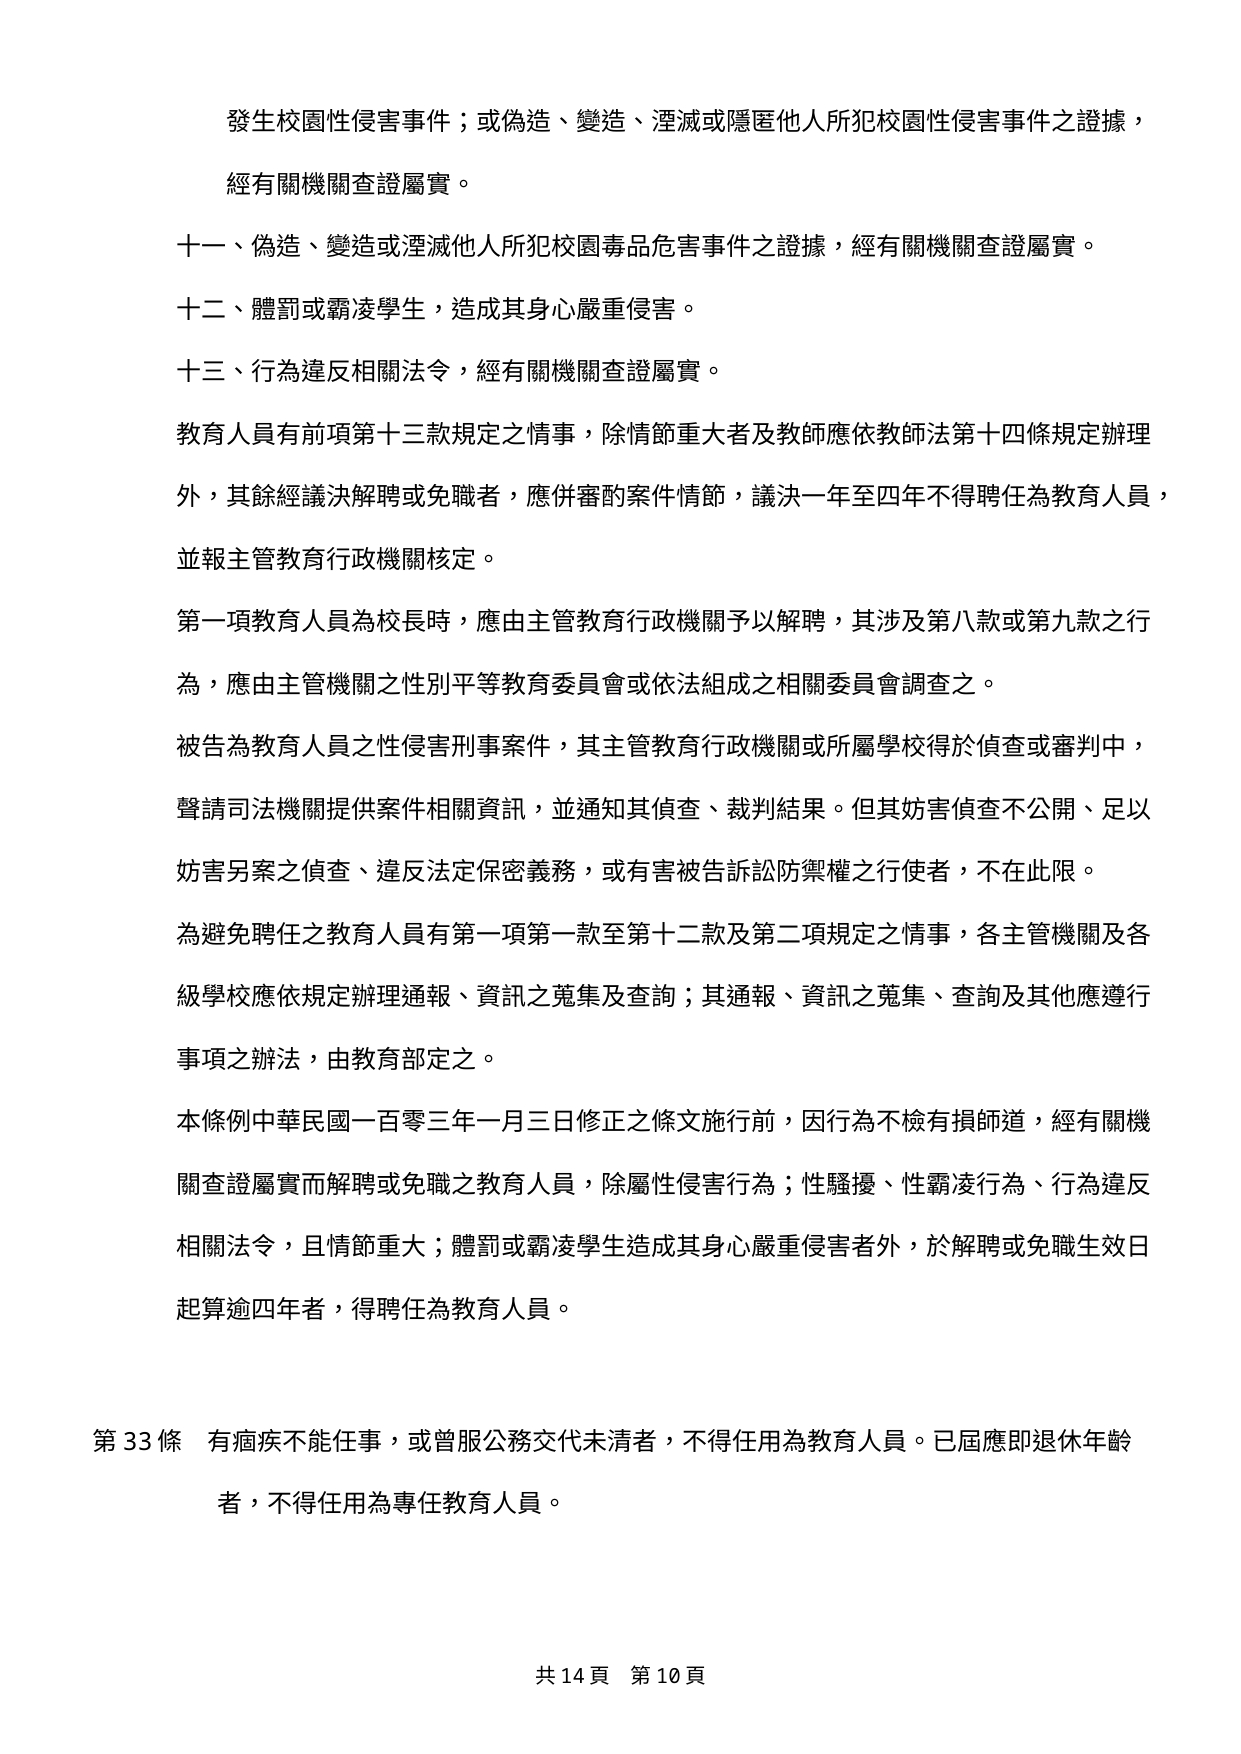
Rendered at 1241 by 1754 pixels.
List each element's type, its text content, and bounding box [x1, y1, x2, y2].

text 十二、體罰或霸凌學生，造成其身心嚴重侵害。 [89, 266, 1152, 328]
text 發生校園性侵害事件；或偽造、變造、湮滅或隱匿他人所犯校園性侵害事件之證據，經有關機關查證屬實。 [226, 78, 1152, 203]
text 十一、偽造、變造或湮滅他人所犯校園毒品危害事件之證據，經有關機關查證屬實。 [89, 203, 1152, 266]
text 第33條 有痼疾不能任事，或曾服公務交代未清者，不得任用為教育人員。已屆應即退休年齡者，不得任用為專任教育人員。 [92, 1397, 1152, 1522]
text 為避免聘任之教育人員有第一項第一款至第十二款及第二項規定之情事，各主管機關及各級學校應依規定辦理通報、資訊之蒐集及查詢；其通報、資訊之蒐集、查詢及其他應遵行事項之辦法，由教育部定之。 [176, 891, 1152, 1078]
text 本條例中華民國一百零三年一月三日修正之條文施行前，因行為不檢有損師道，經有關機關查證屬實而解聘或免職之教育人員，除屬性侵害行為；性騷擾、性霸凌行為、行為違反相關法令，且情節重大；體罰或霸凌學生造成其身心嚴重侵害者外，於解聘或免職生效日起算逾四年者，得聘任為教育人員。 [176, 1078, 1152, 1328]
text 教育人員有前項第十三款規定之情事，除情節重大者及教師應依教師法第十四條規定辦理外，其餘經議決解聘或免職者，應併審酌案件情節，議決一年至四年不得聘任為教育人員，並報主管教育行政機關核定。 [176, 391, 1152, 578]
text 被告為教育人員之性侵害刑事案件，其主管教育行政機關或所屬學校得於偵查或審判中，聲請司法機關提供案件相關資訊，並通知其偵查、裁判結果。但其妨害偵查不公開、足以妨害另案之偵查、違反法定保密義務，或有害被告訴訟防禦權之行使者，不在此限。 [176, 703, 1152, 891]
text 第一項教育人員為校長時，應由主管教育行政機關予以解聘，其涉及第八款或第九款之行為，應由主管機關之性別平等教育委員會或依法組成之相關委員會調查之。 [176, 578, 1152, 703]
text 十三、行為違反相關法令，經有關機關查證屬實。 [89, 328, 1152, 391]
